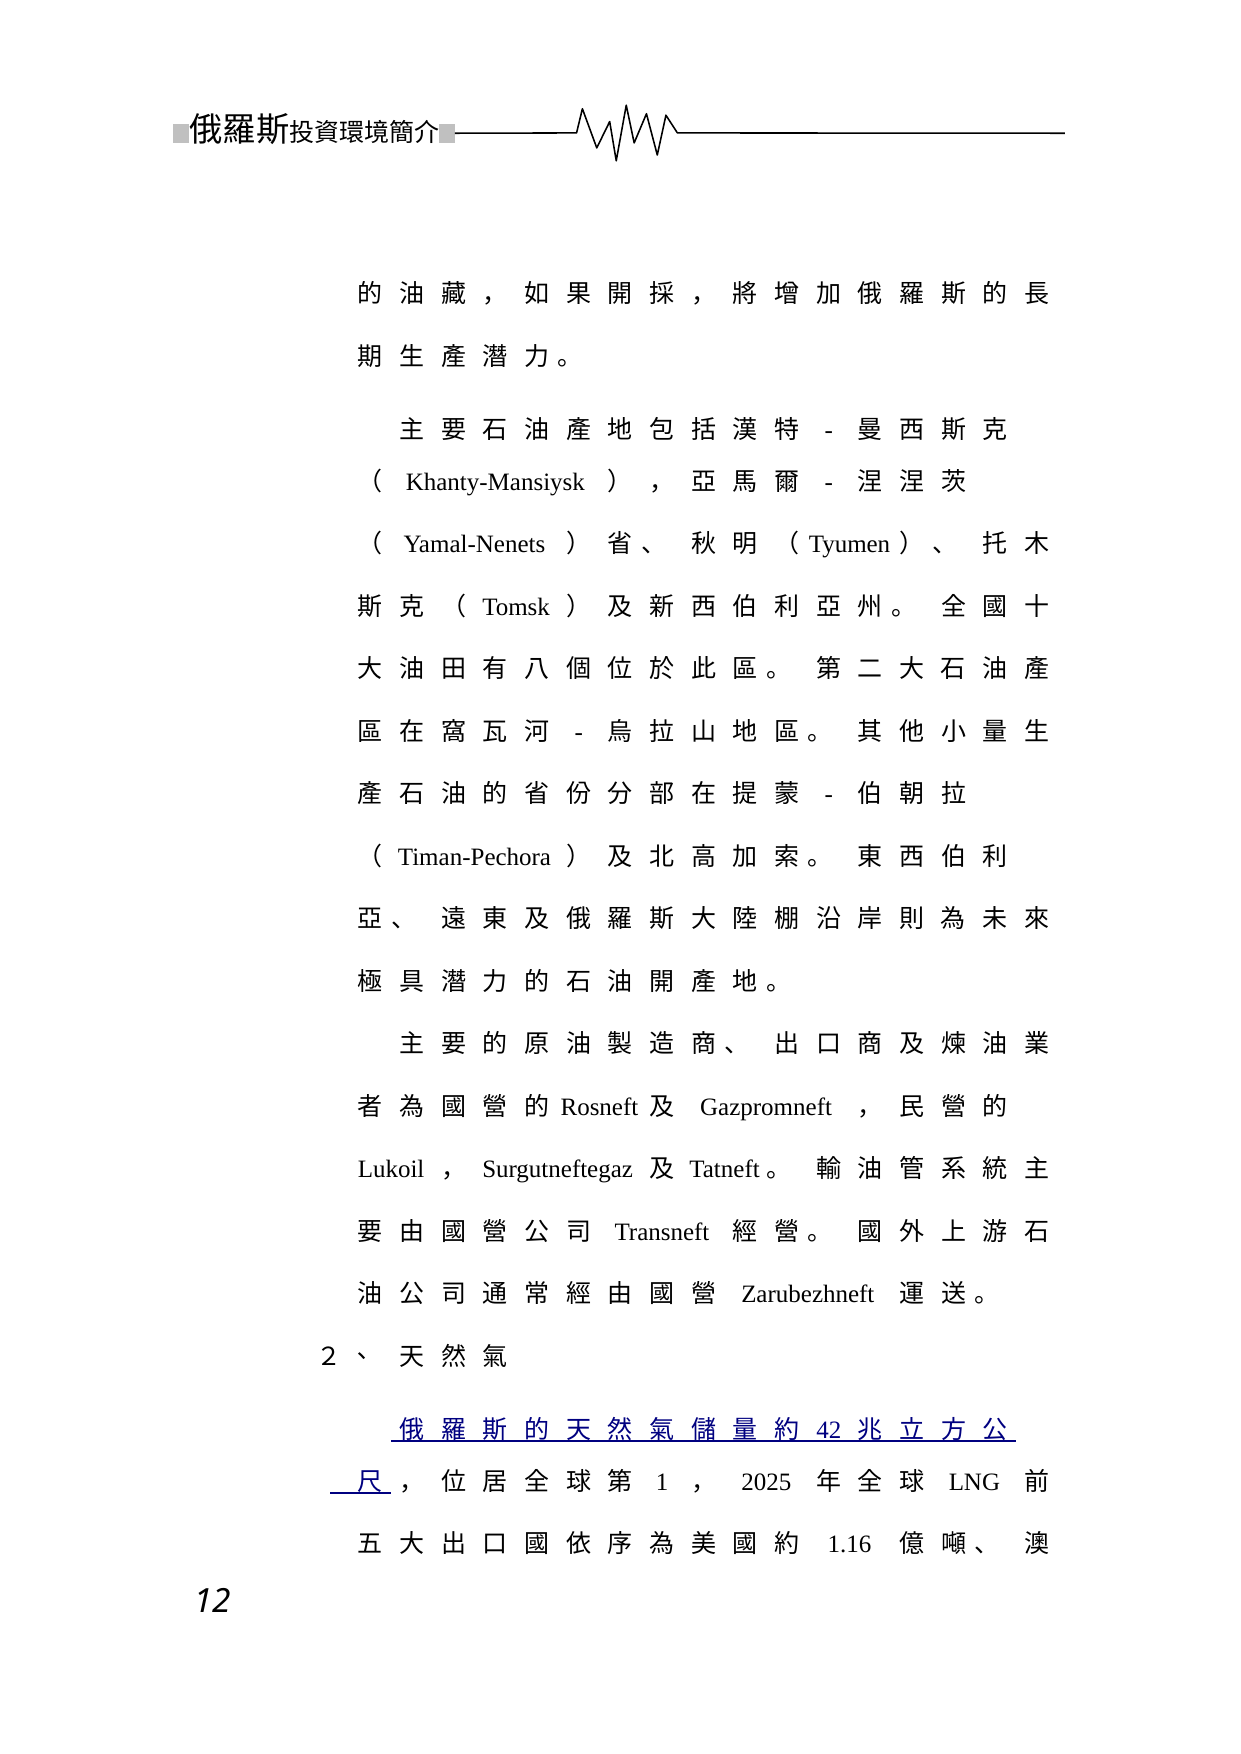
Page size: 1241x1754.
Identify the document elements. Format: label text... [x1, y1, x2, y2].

text 俄羅斯的天然氣儲量約42兆立方公尺，位居全球第1，2025年全球LNG前五大出口國依序為美國約1.16億噸、澳 [330, 1375, 1058, 1563]
text 的油藏，如果開採，將增加俄羅斯的長期生產潛力。 [330, 250, 1058, 375]
text 主要石油產地包括漢特-曼西斯克（Khanty-Mansiysk），亞馬爾-涅涅茨（Yamal-Nenets）省、秋明（Tyumen）、托木斯克（Tomsk）及新西伯利亞州。全國十大油田有八個位於此區。第二大石油產區在窩瓦河-烏拉山地區。其他小量生產石油的省份分部在提蒙-伯朝拉（Timan-Pechora）及北高加索。東西伯利亞、遠東及俄羅斯大陸棚沿岸則為未來極具潛力的石油開產地。 [330, 375, 1058, 1000]
text 主要的原油製造商、出口商及煉油業者為國營的Rosneft及Gazpromneft，民營的Lukoil，Surgutneftegaz及Tatneft。輸油管系統主要由國營公司Transneft經營。國外上游石油公司通常經由國營Zarubezhneft運送。 [330, 1000, 1058, 1313]
text ２、天然氣 [281, 1313, 1058, 1375]
